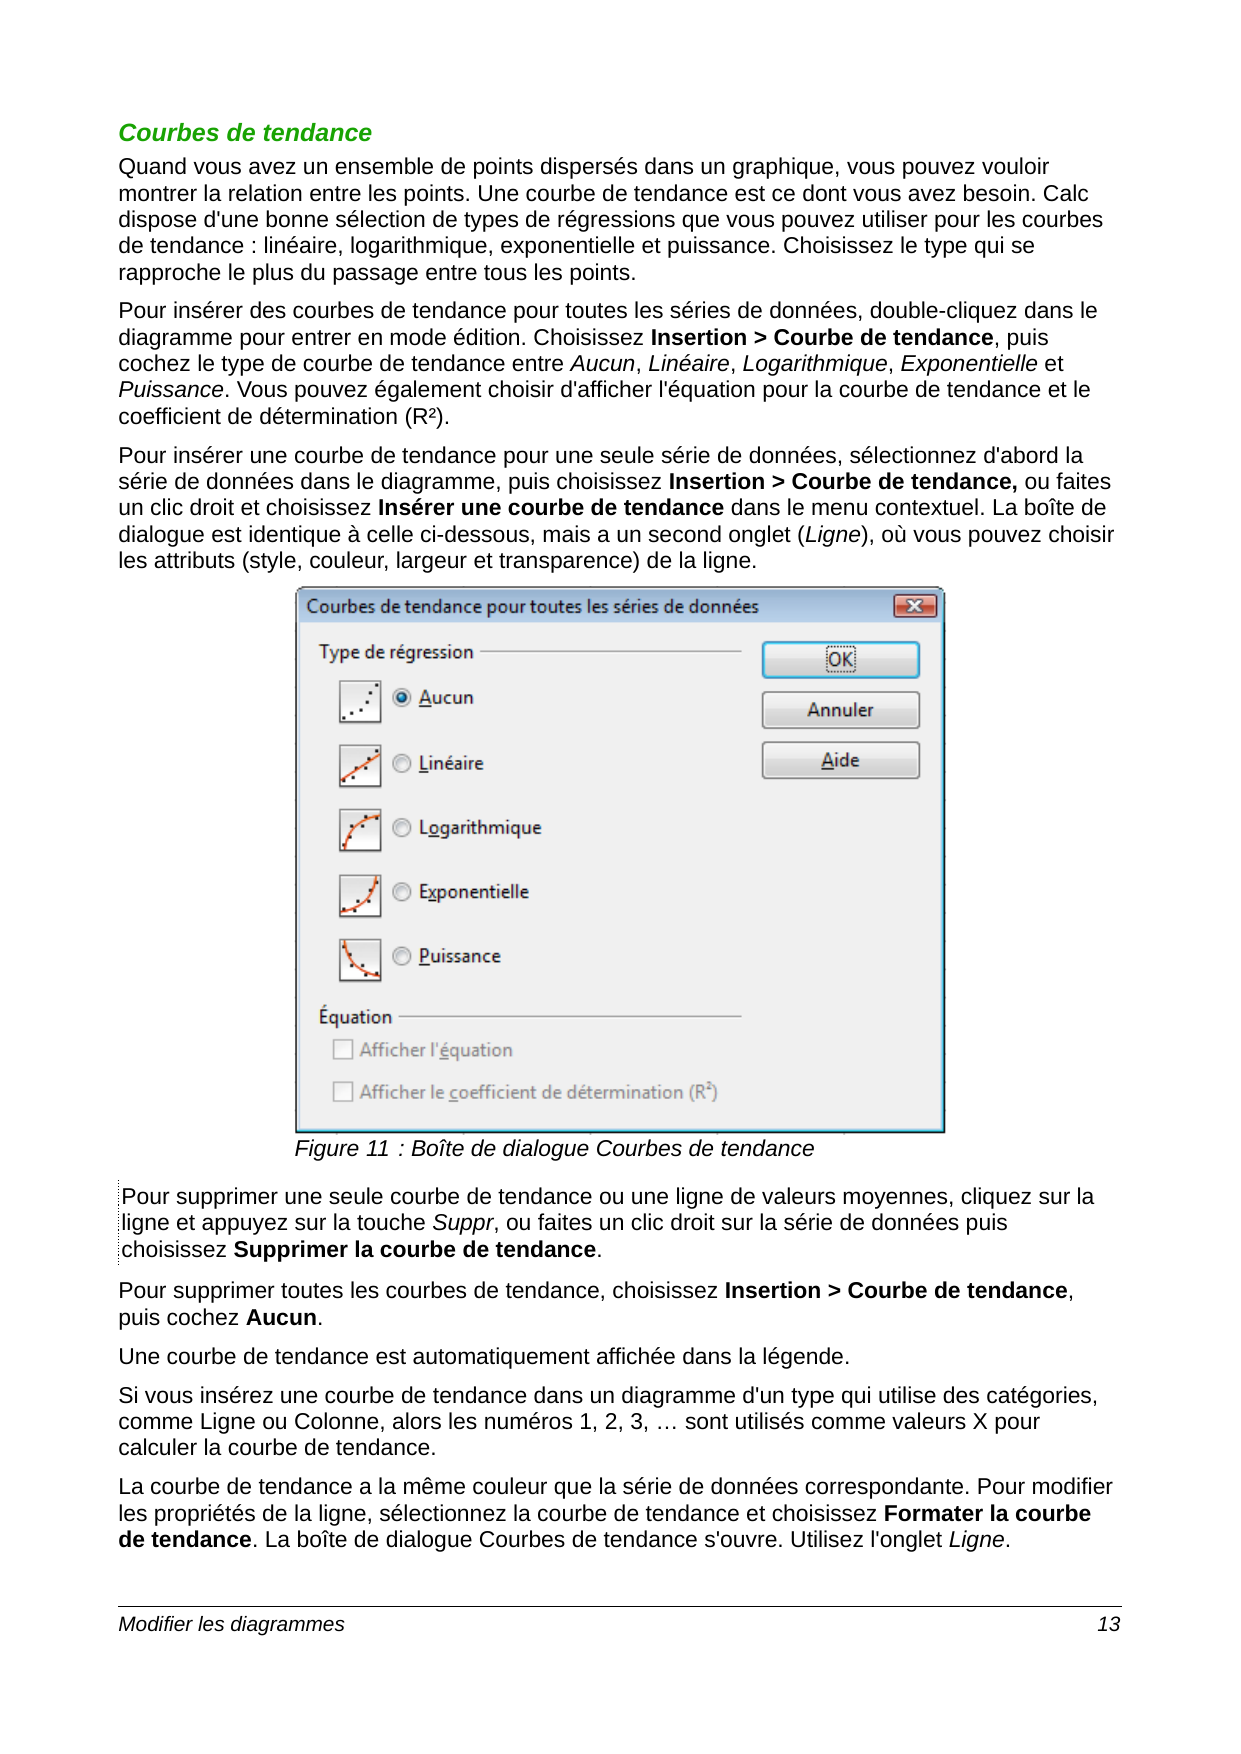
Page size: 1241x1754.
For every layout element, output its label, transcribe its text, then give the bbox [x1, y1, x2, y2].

text Figure 11 : Boîte de dialogue Courbes de tendance [294, 1135, 946, 1161]
subtitle Courbes de tendance [118, 118, 1122, 147]
text Pour supprimer une seule courbe de tendance ou une ligne de valeurs moyennes, cliquez sur la ligne et appuyez sur la touche Suppr, ou faites un clic droit sur la série de données puis choisissez Supprimer la courbe de tendance. [118, 1180, 1122, 1265]
text La courbe de tendance a la même couleur que la série de données correspondante. Pour modifier les propriétés de la ligne, sélectionnez la courbe de tendance et choisissez Formater la courbe de tendance. La boîte de dialogue Courbes de tendance s'ouvre. Utilisez l'onglet Ligne. [118, 1473, 1122, 1552]
text Si vous insérez une courbe de tendance dans un diagramme d'un type qui utilise des catégories, comme Ligne ou Colonne, alors les numéros 1, 2, 3, … sont utilisés comme valeurs X pour calculer la courbe de tendance. [118, 1382, 1122, 1461]
text Pour insérer une courbe de tendance pour une seule série de données, sélectionnez d'abord la série de données dans le diagramme, puis choisissez Insertion > Courbe de tendance, ou faites un clic droit et choisissez Insérer une courbe de tendance dans le menu contextuel. La boîte de dialogue est identique à celle ci-dessous, mais a un second onglet (Ligne), où vous pouvez choisir les attributs (style, couleur, largeur et transparence) de la ligne. [118, 442, 1122, 573]
text Quand vous avez un ensemble de points dispersés dans un graphique, vous pouvez vouloir montrer la relation entre les points. Une courbe de tendance est ce dont vous avez besoin. Calc dispose d'une bonne sélection de types de régressions que vous pouvez utiliser pour les courbes de tendance : linéaire, logarithmique, exponentielle et puissance. Choisissez le type qui se rapproche le plus du passage entre tous les points. [118, 153, 1122, 285]
text Une courbe de tendance est automatiquement affichée dans la légende. [118, 1343, 1122, 1369]
text Pour supprimer toutes les courbes de tendance, choisissez Insertion > Courbe de tendance, puis cochez Aucun. [118, 1277, 1122, 1330]
picture [294, 586, 947, 1135]
text Pour insérer des courbes de tendance pour toutes les séries de données, double-cliquez dans le diagramme pour entrer en mode édition. Choisissez Insertion > Courbe de tendance, puis cochez le type de courbe de tendance entre Aucun, Linéaire, Logarithmique, Exponentielle et Puissance. Vous pouvez également choisir d'afficher l'équation pour la courbe de tendance et le coefficient de détermination (R²). [118, 297, 1122, 429]
